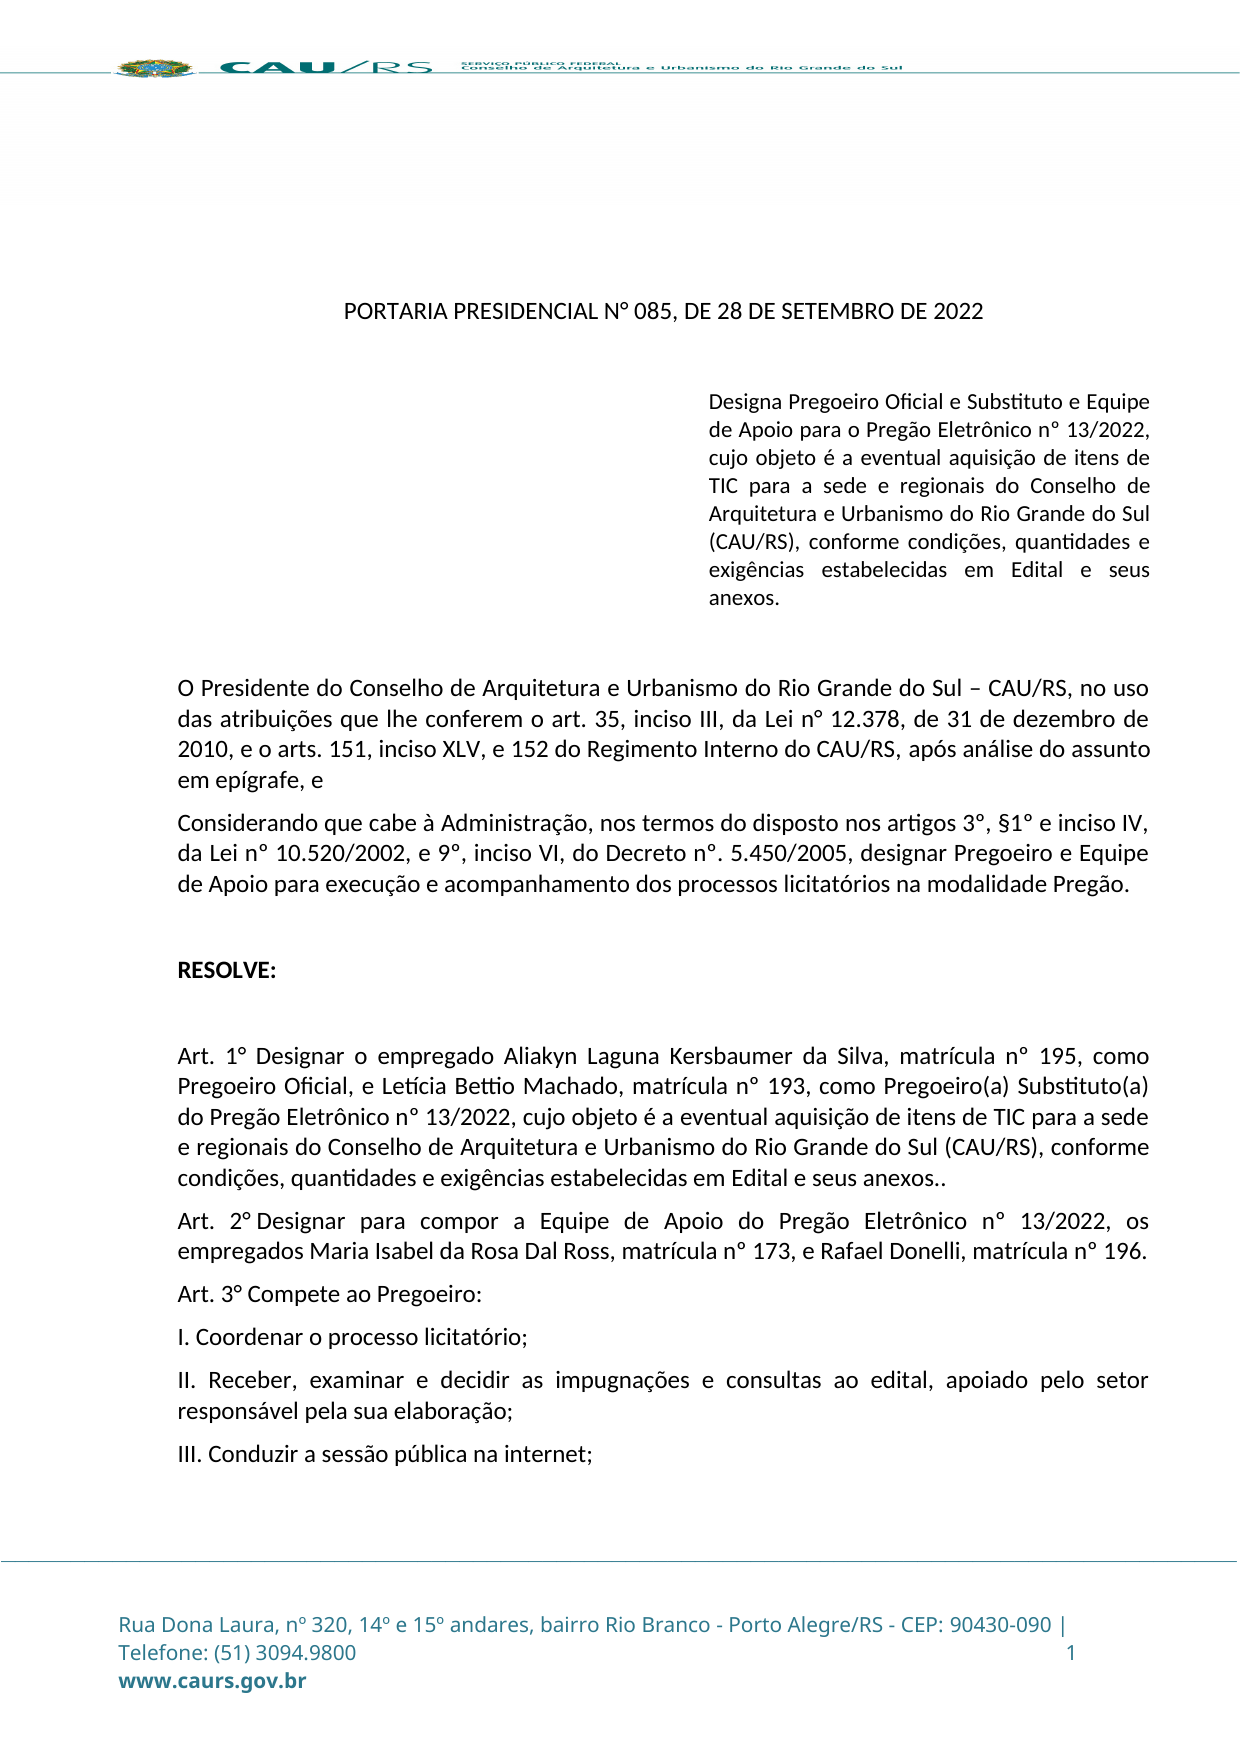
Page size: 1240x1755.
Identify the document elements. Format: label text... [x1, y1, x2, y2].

text Designa Pregoeiro Oficial e Substituto e Equipe de Apoio para o Pregão Eletrônico nº 13/2022, cujo objeto é a eventual aquisição de itens de TIC para a sede e regionais do Conselho de Arquitetura e Urbanismo do Rio Grande do Sul (CAU/RS), conforme condições, quantidades e exigências estabelecidas em Edital e seus anexos. [709, 387, 1151, 611]
text Art. 2° Designar para compor a Equipe de Apoio do Pregão Eletrônico nº 13/2022, os empregados Maria Isabel da Rosa Dal Ross, matrícula nº 173, e Rafael Donelli, matrícula nº 196. [177, 1205, 1151, 1266]
text Art. 1° Designar o empregado Aliakyn Laguna Kersbaumer da Silva, matrícula nº 195, como Pregoeiro Oficial, e Letícia Bettio Machado, matrícula nº 193, como Pregoeiro(a) Substituto(a) do Pregão Eletrônico nº 13/2022, cujo objeto é a eventual aquisição de itens de TIC para a sede e regionais do Conselho de Arquitetura e Urbanismo do Rio Grande do Sul (CAU/RS), conforme condições, quantidades e exigências estabelecidas em Edital e seus anexos.. [177, 1040, 1151, 1192]
text II. Receber, examinar e decidir as impugnações e consultas ao edital, apoiado pelo setor responsável pela sua elaboração; [177, 1364, 1151, 1426]
text PORTARIA PRESIDENCIAL N° 085, DE 28 DE SETEMBRO DE 2022 [177, 295, 1151, 326]
text RESOLVE: [177, 954, 1151, 984]
text III. Conduzir a sessão pública na internet; [177, 1438, 1151, 1469]
text O Presidente do Conselho de Arquitetura e Urbanismo do Rio Grande do Sul – CAU/RS, no uso das atribuições que lhe conferem o art. 35, inciso III, da Lei n° 12.378, de 31 de dezembro de 2010, e o arts. 151, inciso XLV, e 152 do Regimento Interno do CAU/RS, após análise do assunto em epígrafe, e [177, 672, 1151, 794]
text I. Coordenar o processo licitatório; [177, 1322, 1151, 1352]
text Art. 3° Compete ao Pregoeiro: [177, 1278, 1151, 1309]
text Considerando que cabe à Administração, nos termos do disposto nos artigos 3º, §1º e inciso IV, da Lei nº 10.520/2002, e 9º, inciso VI, do Decreto nº. 5.450/2005, designar Pregoeiro e Equipe de Apoio para execução e acompanhamento dos processos licitatórios na modalidade Pregão. [177, 807, 1151, 898]
